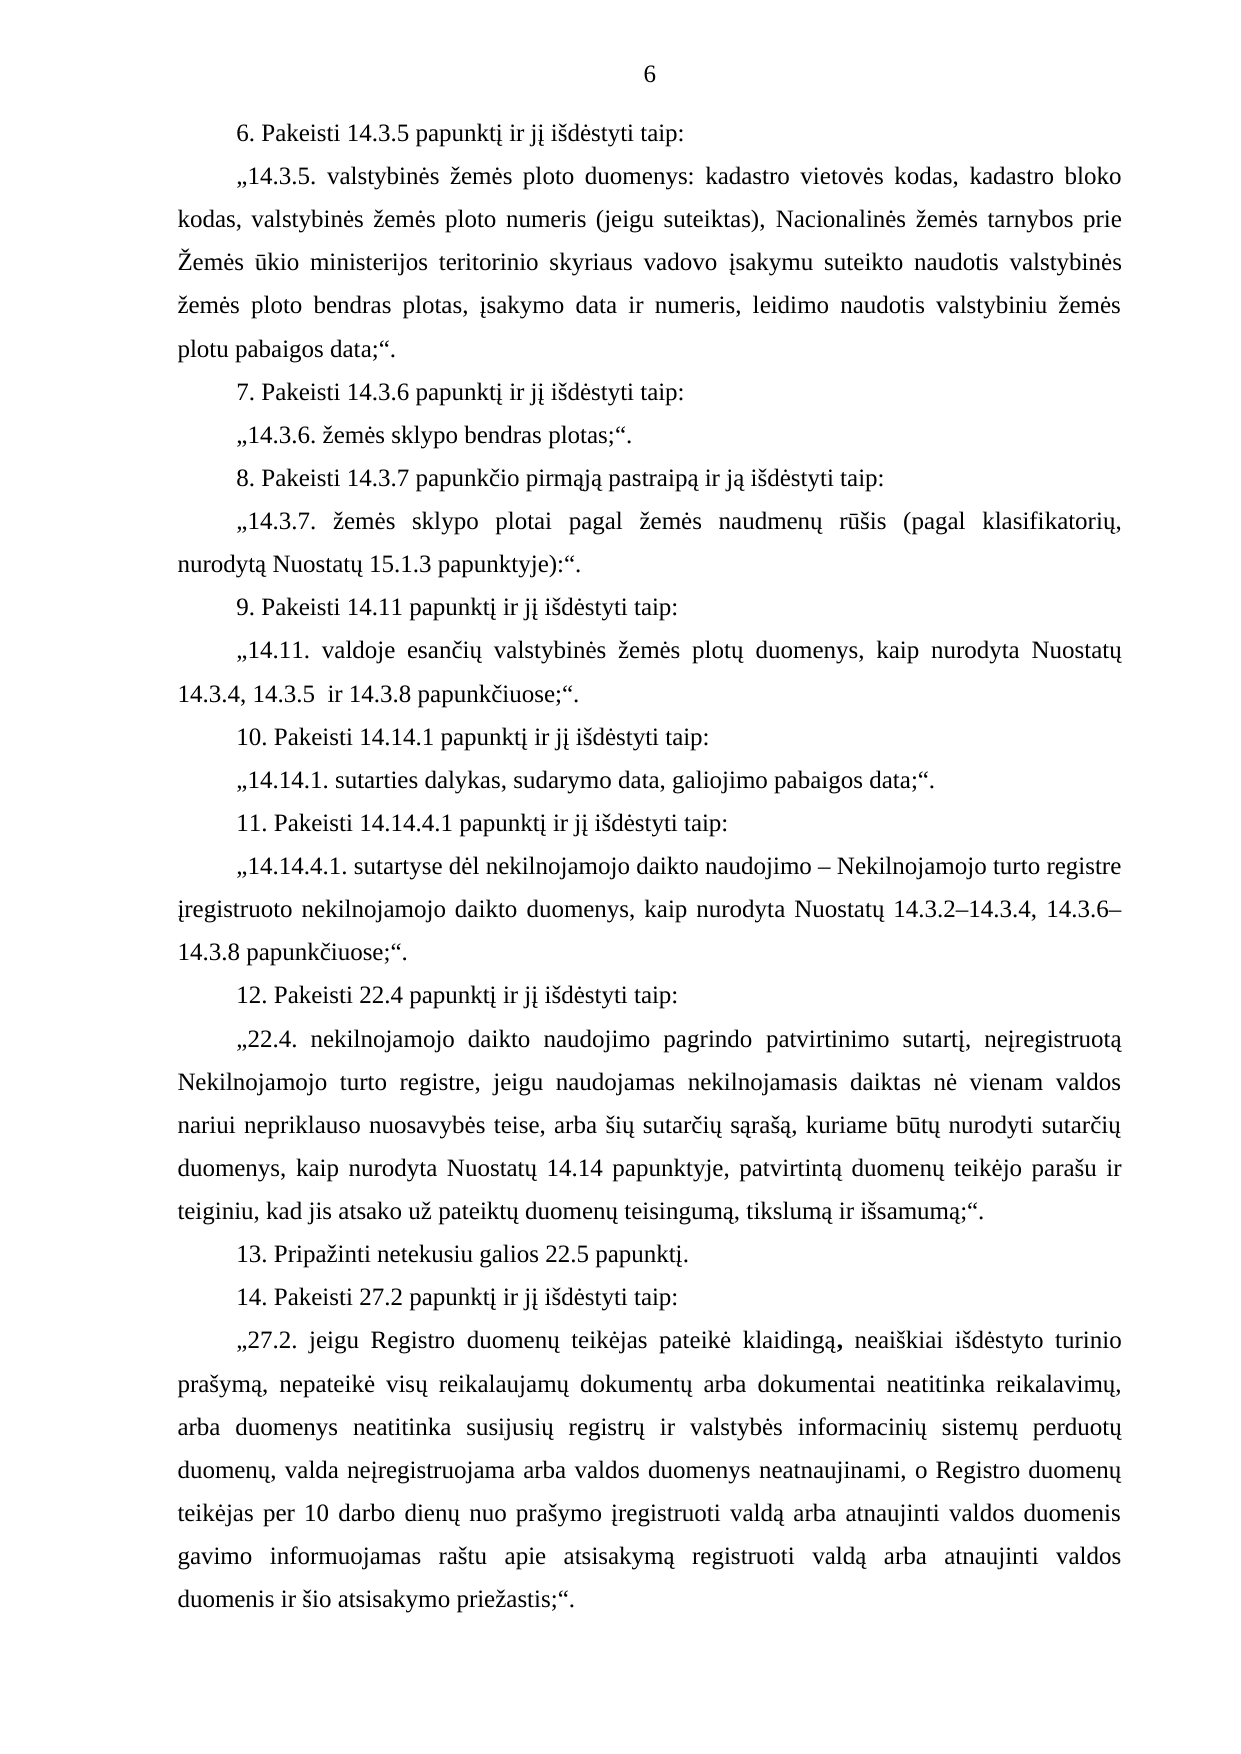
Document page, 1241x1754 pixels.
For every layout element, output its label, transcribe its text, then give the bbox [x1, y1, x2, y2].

text „14.14.1. sutarties dalykas, sudarymo data, galiojimo pabaigos data;“. [177, 765, 1122, 794]
text „14.14.4.1. sutartyse dėl nekilnojamojo daikto naudojimo – Nekilnojamojo turto registre įregistruoto nekilnojamojo daikto duomenys, kaip nurodyta Nuostatų 14.3.2–14.3.4, 14.3.6–14.3.8 papunkčiuose;“. [177, 851, 1122, 966]
text 9. Pakeisti 14.11 papunktį ir jį išdėstyti taip: [177, 592, 1122, 621]
text „14.11. valdoje esančių valstybinės žemės plotų duomenys, kaip nurodyta Nuostatų 14.3.4, 14.3.5 ir 14.3.8 papunkčiuose;“. [177, 636, 1122, 707]
text „22.4. nekilnojamojo daikto naudojimo pagrindo patvirtinimo sutartį, neįregistruotą Nekilnojamojo turto registre, jeigu naudojamas nekilnojamasis daiktas nė vienam valdos nariui nepriklauso nuosavybės teise, arba šių sutarčių sąrašą, kuriame būtų nurodyti sutarčių duomenys, kaip nurodyta Nuostatų 14.14 papunktyje, patvirtintą duomenų teikėjo parašu ir teiginiu, kad jis atsako už pateiktų duomenų teisingumą, tikslumą ir išsamumą;“. [177, 1024, 1122, 1225]
text 11. Pakeisti 14.14.4.1 papunktį ir jį išdėstyti taip: [177, 808, 1122, 837]
text 6. Pakeisti 14.3.5 papunktį ir jį išdėstyti taip: [177, 118, 1122, 147]
text 8. Pakeisti 14.3.7 papunkčio pirmąją pastraipą ir ją išdėstyti taip: [177, 463, 1122, 492]
text 10. Pakeisti 14.14.1 papunktį ir jį išdėstyti taip: [177, 722, 1122, 751]
text 7. Pakeisti 14.3.6 papunktį ir jį išdėstyti taip: [177, 377, 1122, 406]
text 13. Pripažinti netekusiu galios 22.5 papunktį. [177, 1239, 1122, 1268]
text „14.3.5. valstybinės žemės ploto duomenys: kadastro vietovės kodas, kadastro bloko kodas, valstybinės žemės ploto numeris (jeigu suteiktas), Nacionalinės žemės tarnybos prie Žemės ūkio ministerijos teritorinio skyriaus vadovo įsakymu suteikto naudotis valstybinės žemės ploto bendras plotas, įsakymo data ir numeris, leidimo naudotis valstybiniu žemės plotu pabaigos data;“. [177, 161, 1122, 362]
text „27.2. jeigu Registro duomenų teikėjas pateikė klaidingą, neaiškiai išdėstyto turinio prašymą, nepateikė visų reikalaujamų dokumentų arba dokumentai neatitinka reikalavimų, arba duomenys neatitinka susijusių registrų ir valstybės informacinių sistemų perduotų duomenų, valda neįregistruojama arba valdos duomenys neatnaujinami, o Registro duomenų teikėjas per 10 darbo dienų nuo prašymo įregistruoti valdą arba atnaujinti valdos duomenis gavimo informuojamas raštu apie atsisakymą registruoti valdą arba atnaujinti valdos duomenis ir šio atsisakymo priežastis;“. [177, 1326, 1122, 1613]
text 12. Pakeisti 22.4 papunktį ir jį išdėstyti taip: [177, 981, 1122, 1009]
text „14.3.6. žemės sklypo bendras plotas;“. [177, 420, 1122, 449]
text „14.3.7. žemės sklypo plotai pagal žemės naudmenų rūšis (pagal klasifikatorių, nurodytą Nuostatų 15.1.3 papunktyje):“. [177, 506, 1122, 578]
text 14. Pakeisti 27.2 papunktį ir jį išdėstyti taip: [177, 1282, 1122, 1311]
